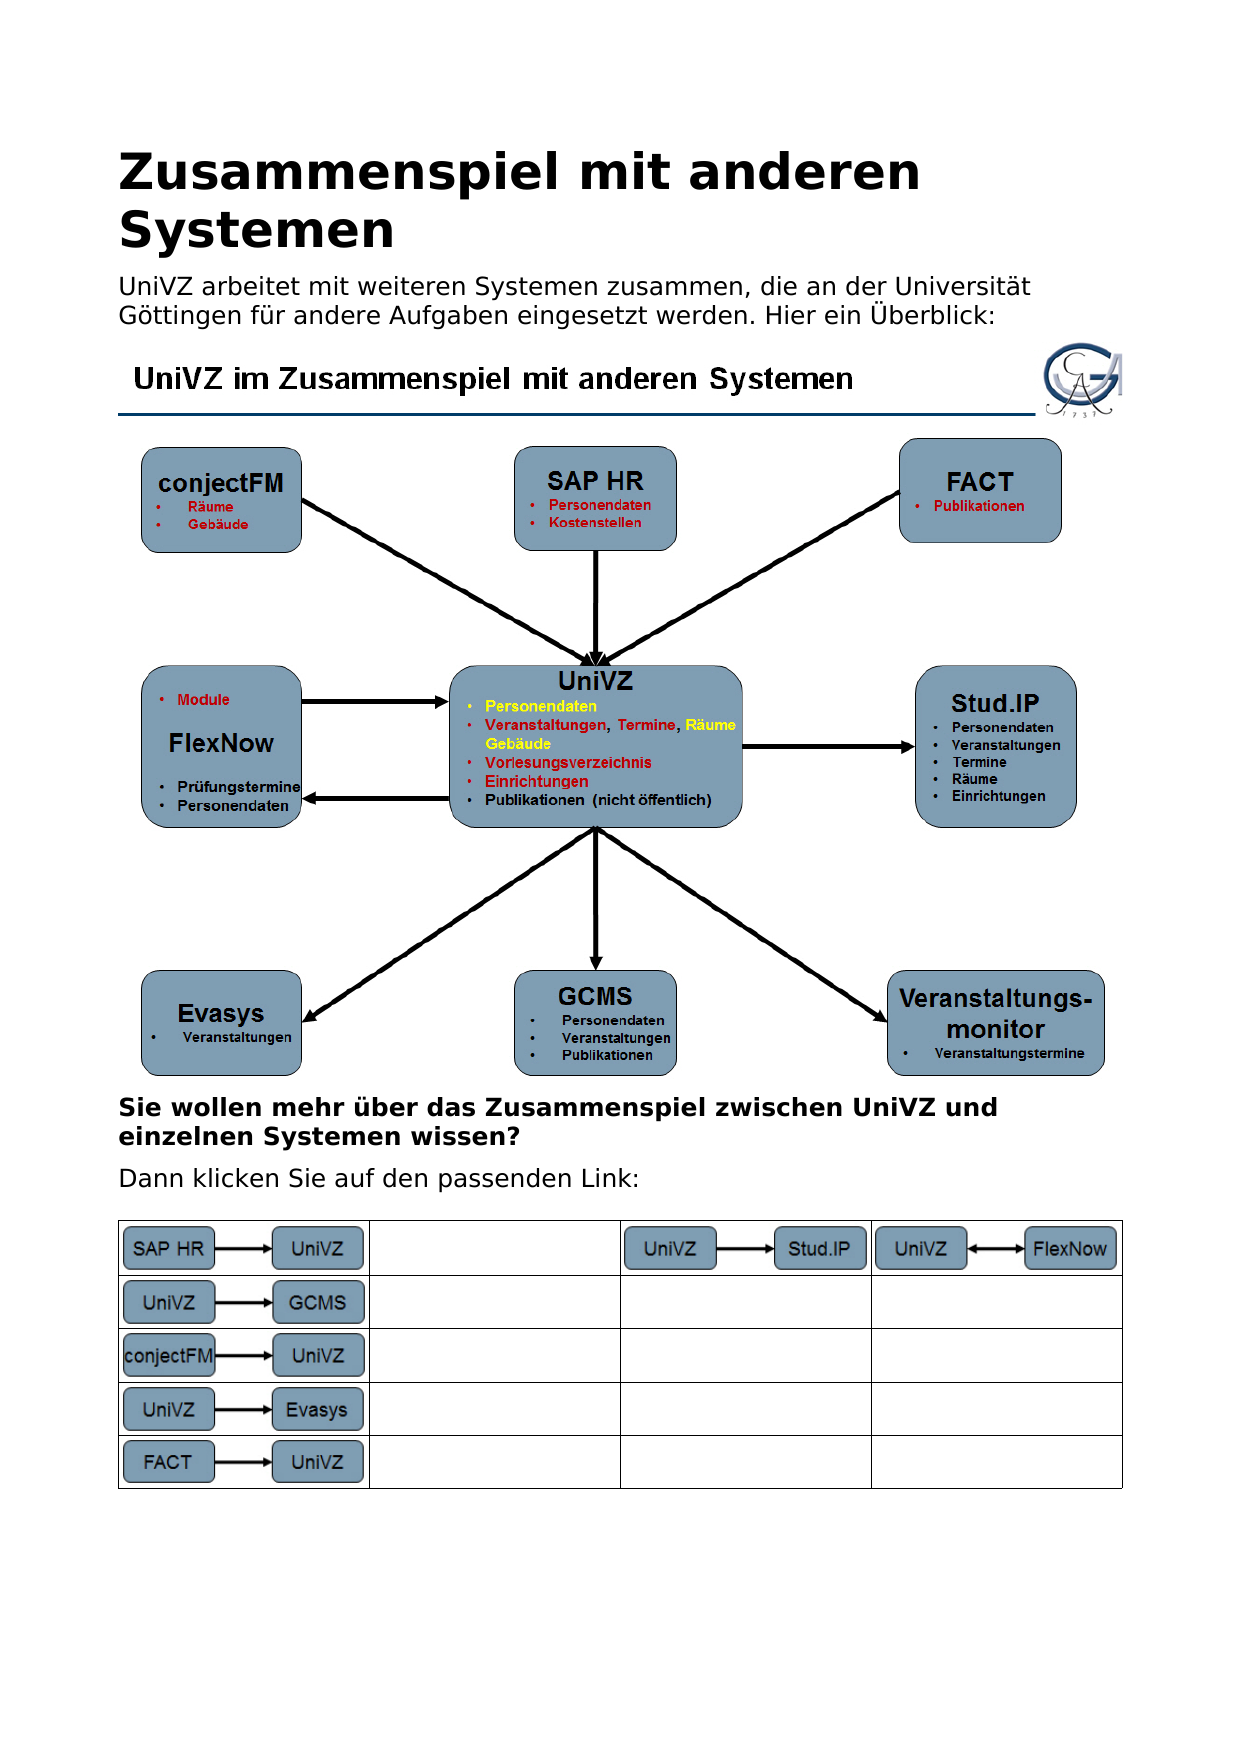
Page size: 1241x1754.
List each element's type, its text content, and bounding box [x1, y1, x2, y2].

picture [121, 1331, 367, 1380]
text UniVZ arbeitet mit weiteren Systemen zusammen, die an der Universität Göttingen für andere Aufgaben eingesetzt werden. Hier ein Überblick: [118, 272, 1122, 330]
picture [873, 1223, 1120, 1272]
table_cell [370, 1329, 620, 1382]
table_cell [621, 1436, 871, 1488]
picture [121, 1438, 367, 1485]
text Dann klicken Sie auf den passenden Link: [118, 1164, 1122, 1193]
table_header [872, 1221, 1122, 1275]
table_cell [872, 1383, 1122, 1435]
table_cell [872, 1276, 1122, 1328]
table_cell [872, 1329, 1122, 1382]
picture [118, 342, 1123, 1081]
text Sie wollen mehr über das Zusammenspiel zwischen UniVZ und einzelnen Systemen wissen? [118, 1093, 1122, 1151]
table_cell [370, 1276, 620, 1328]
table_cell [872, 1436, 1122, 1488]
table_cell [621, 1383, 871, 1435]
picture [622, 1223, 869, 1272]
table_cell [370, 1383, 620, 1435]
table_header [621, 1221, 871, 1275]
subtitle Zusammenspiel mit anderen Systemen [118, 143, 1122, 259]
picture [121, 1385, 367, 1433]
table_header [370, 1221, 620, 1275]
table_cell [119, 1436, 369, 1488]
picture [121, 1278, 367, 1326]
table_cell [370, 1436, 620, 1488]
table_cell [621, 1329, 871, 1382]
picture [121, 1223, 367, 1273]
table_cell [621, 1276, 871, 1328]
